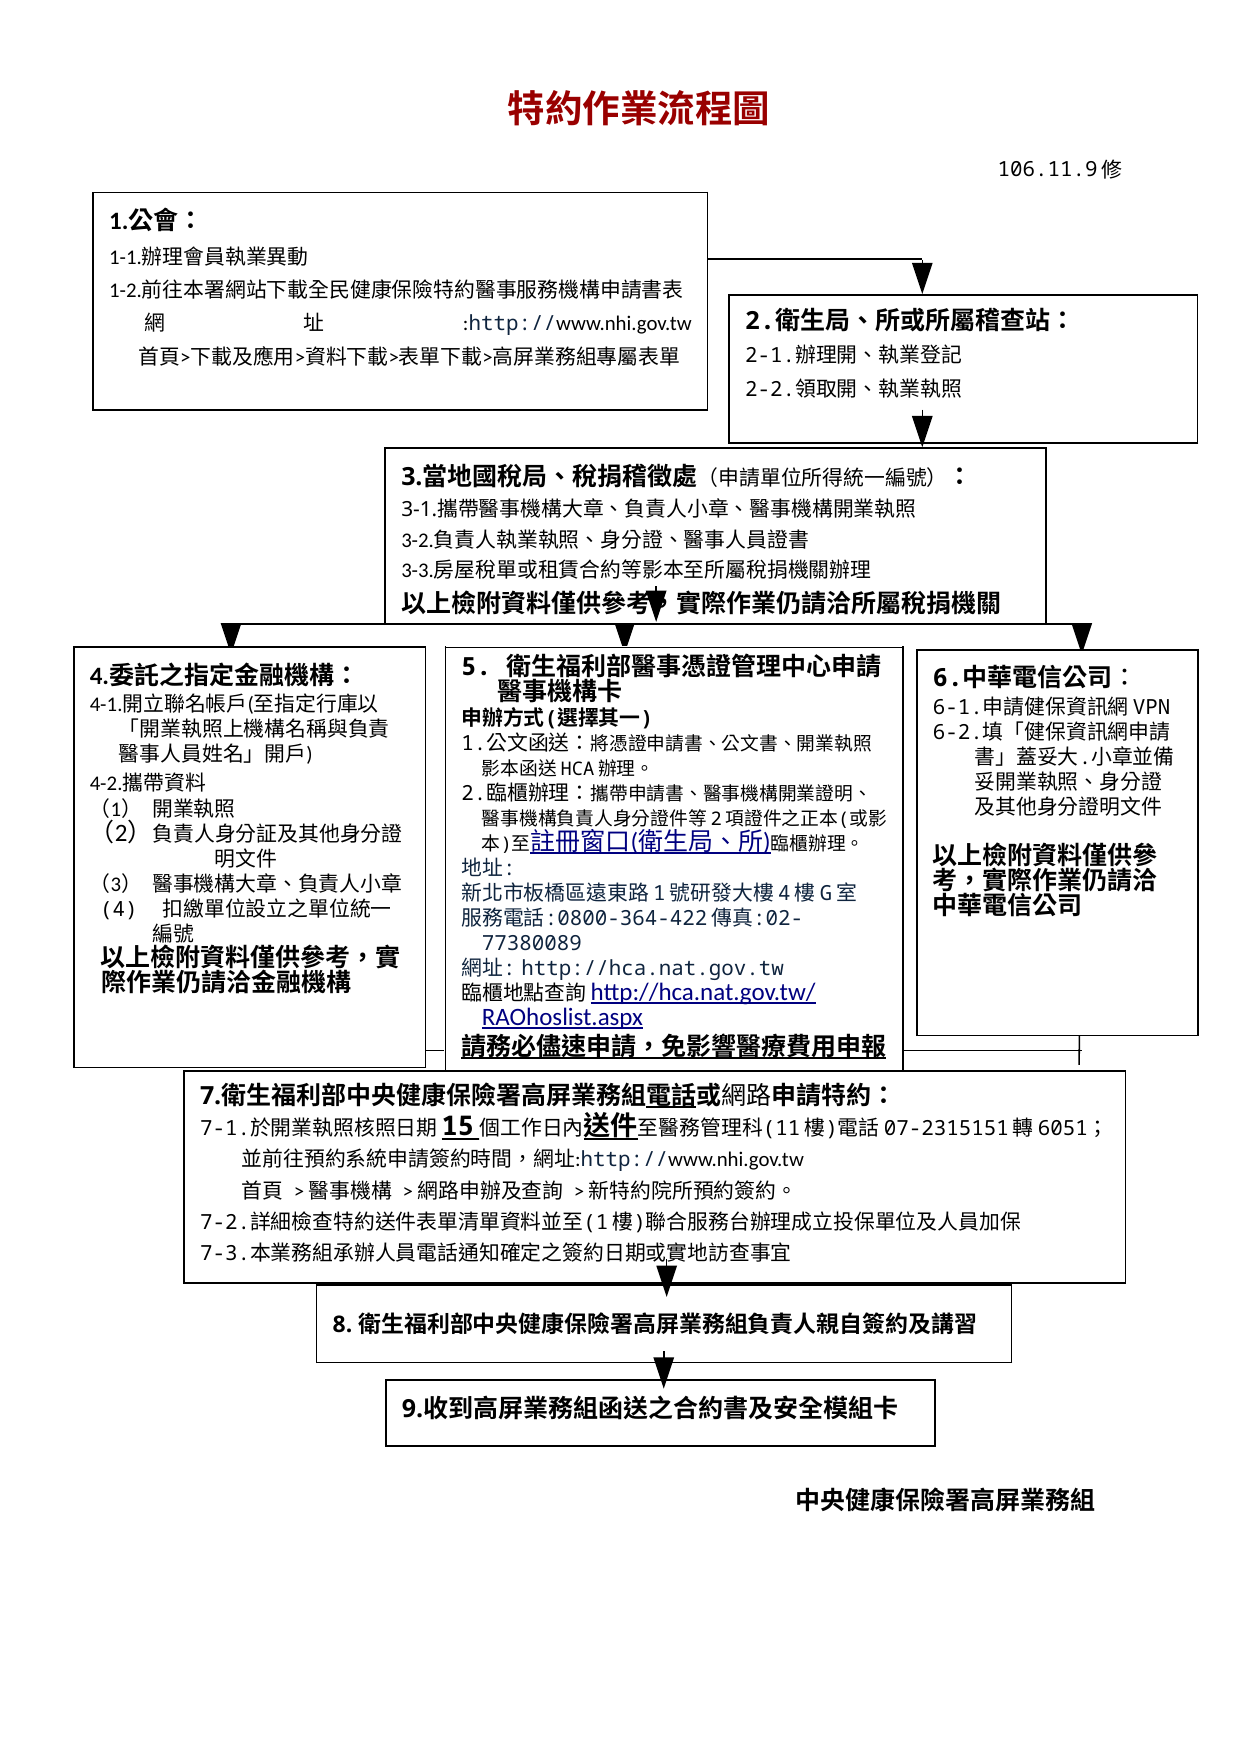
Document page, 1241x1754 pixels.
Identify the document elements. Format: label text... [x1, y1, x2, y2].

text 7-3.本業務組承辦人員電話通知確定之簽約日期或實地訪查事宜 [200, 1236, 1110, 1267]
text 特約作業流程圖 [156, 64, 1122, 127]
text 2-1.辦理開、執業登記 [745, 336, 1182, 369]
text 2.衛生局、所或所屬稽查站： [745, 303, 1182, 336]
text 7.衛生福利部中央健康保險署高屏業務組電話或網路申請特約： [200, 1079, 1110, 1111]
list 開業執照 [89, 797, 410, 822]
text 3-2.負責人執業執照、身分證、醫事人員證書 [401, 523, 1030, 553]
text 6.中華電信公司： [933, 658, 1182, 694]
text 2-2.領取開、執業執照 [745, 369, 1182, 403]
text 請務必儘速申請，免影響醫療費用申報 [461, 1030, 887, 1062]
text 2.臨櫃辦理：攜帶申請書、醫事機構開業證明、醫事機構負責人身分證件等2項證件之正本(或影本)至註冊窗口(衛生局、所)臨櫃辦理。 [461, 780, 887, 855]
text 新北市板橋區遠東路1號研發大樓4樓G室 [461, 880, 887, 905]
text 9.收到高屏業務組函送之合約書及安全模組卡 [402, 1388, 919, 1424]
text 中央健康保險署高屏業務組 [795, 1481, 1115, 1515]
text 4.委託之指定金融機構： [89, 655, 410, 692]
text 4-2.攜帶資料 [89, 767, 410, 797]
text 3-1.攜帶醫事機構大章、負責人小章、醫事機構開業執照 [401, 492, 1030, 523]
text 3-3.房屋稅單或租賃合約等影本至所屬稅捐機關辦理 [401, 553, 1030, 583]
text 網址: http://hca.nat.gov.tw [461, 955, 887, 980]
text 1-1.辦理會員執業異動 [109, 237, 692, 270]
text 申辦方式(選擇其一) [461, 705, 887, 730]
text 以上檢附資料僅供參考，實際作業仍請洽所屬稅捐機關 [401, 583, 1030, 616]
text 地址: [461, 855, 887, 880]
text 6-1.申請健保資訊網VPN [933, 694, 1182, 719]
text [94, 193, 707, 409]
text 8. 衛生福利部中央健康保險署高屏業務組負責人親自簽約及講習 [332, 1293, 996, 1343]
text 6-2.填「健保資訊網申請書」蓋妥大.小章並備妥開業執照、身分證及其他身分證明文件 [933, 719, 1182, 819]
list 負責人身分証及其他身分證明文件 [89, 822, 410, 872]
text 服務電話:0800-364-422傳真:02-77380089 [461, 905, 887, 955]
text 106.11.9修 [118, 127, 1122, 189]
text 以上檢附資料僅供參考，實際作業仍請洽中華電信公司 [933, 844, 1182, 919]
text 臨櫃地點查詢http://hca.nat.gov.tw/RAOhoslist.aspx [461, 980, 887, 1030]
text 網址:http://www.nhi.gov.tw 首頁>下載及應用>資料下載>表單下載>高屏業務組專屬表單 [138, 303, 692, 370]
text 5. 衛生福利部醫事憑證管理中心申請醫事機構卡 [461, 655, 887, 705]
text 1.公文函送：將憑證申請書、公文書、開業執照影本函送HCA辦理。 [461, 730, 887, 780]
text 以上檢附資料僅供參考，實際作業仍請洽金融機構 [100, 947, 410, 997]
list 醫事機構大章、負責人小章 [89, 872, 410, 897]
text 1-2.前往本署網站下載全民健康保險特約醫事服務機構申請書表 [109, 270, 692, 303]
text 7-2.詳細檢查特約送件表單清單資料並至(1樓)聯合服務台辦理成立投保單位及人員加保 [200, 1204, 1110, 1236]
text 4-1.開立聯名帳戶(至指定行庫以「開業執照上機構名稱與負責醫事人員姓名」開戶) [89, 692, 410, 767]
text 3.當地國稅局、稅捐稽徵處（申請單位所得統一編號）： [401, 456, 1030, 492]
text 7-1.於開業執照核照日期15個工作日內送件至醫務管理科(11樓)電話07-2315151轉6051；並前往預約系統申請簽約時間，網址:http://www.nhi.gov.tw 首頁 > 醫事機構 > 網路申辦及查詢 > 新特約院所預約簽約。 [200, 1111, 1110, 1204]
text 1.公會： [109, 201, 692, 237]
text (4) 扣繳單位設立之單位統一編號 [100, 897, 410, 947]
